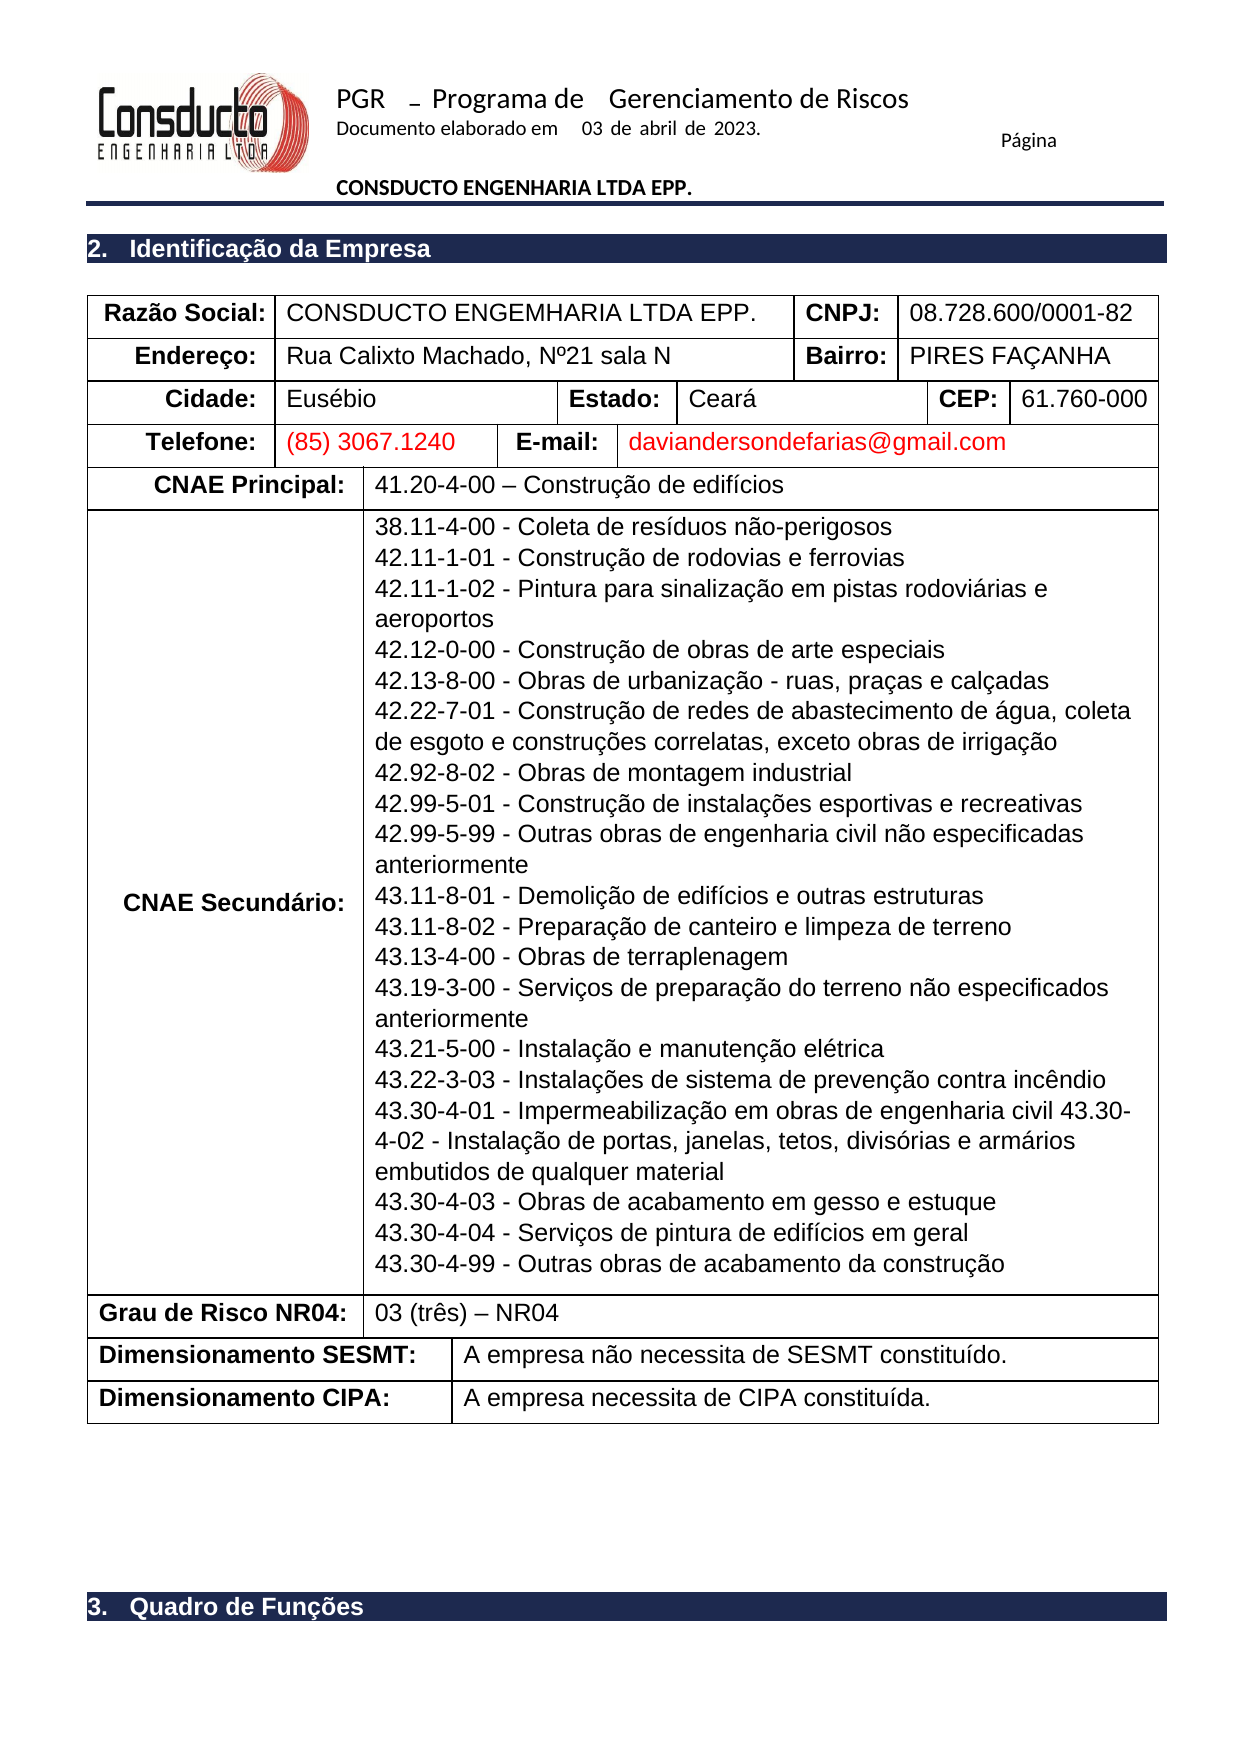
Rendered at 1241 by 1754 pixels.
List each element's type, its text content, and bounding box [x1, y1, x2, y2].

table_cell CNAE Principal: [88, 468, 363, 509]
table_cell Endereço: [88, 339, 274, 380]
subtitle 3. Quadro de Funções [87, 1592, 1167, 1621]
table_header CNPJ: [795, 296, 897, 338]
table_cell Dimensionamento CIPA: [88, 1382, 451, 1423]
table_cell Telefone: [88, 425, 274, 466]
table_header Razão Social: [88, 296, 274, 338]
table_cell Cidade: [88, 382, 274, 423]
table_header CONSDUCTO ENGEMHARIA LTDA EPP. [276, 296, 793, 338]
table_cell E-mail: [498, 425, 617, 466]
table_cell PIRES FAÇANHA [899, 339, 1158, 380]
table_cell Dimensionamento SESMT: [88, 1339, 451, 1380]
table_cell Rua Calixto Machado, Nº21 sala N [276, 339, 793, 380]
table_cell 61.760-000 [1011, 382, 1158, 423]
table_cell Grau de Risco NR04: [88, 1296, 363, 1337]
table_cell Estado: [558, 382, 676, 423]
table_header 08.728.600/0001-82 [899, 296, 1158, 338]
table_cell A empresa não necessita de SESMT constituído. [453, 1339, 1158, 1380]
table_cell Bairro: [795, 339, 897, 380]
table_cell 03 (três) – NR04 [364, 1296, 1158, 1337]
table_cell CNAE Secundário: [88, 511, 363, 1294]
table_cell (85) 3067.1240 [276, 425, 497, 466]
table_cell 41.20-4-00 – Construção de edifícios [364, 468, 1158, 509]
table_cell CEP: [928, 382, 1009, 423]
table_cell daviandersondefarias@gmail.com [618, 425, 1158, 466]
table_cell 38.11-4-00 - Coleta de resíduos não-perigosos 42.11-1-01 - Construção de rodovias e ferrovias 42.11-1-02 - Pintura para sinalização em pistas rodoviárias e aeroportos 42.12-0-00 - Construção de obras de arte especiais 42.13-8-00 - Obras de urbanização - ruas, praças e calçadas 42.22-7-01 - Construção de redes de abastecimento de água, coleta de esgoto e construções correlatas, exceto obras de irrigação 42.92-8-02 - Obras de montagem industrial 42.99-5-01 - Construção de instalações esportivas e recreativas 42.99-5-99 - Outras obras de engenharia civil não especificadas anteriormente 43.11-8-01 - Demolição de edifícios e outras estruturas 43.11-8-02 - Preparação de canteiro e limpeza de terreno 43.13-4-00 - Obras de terraplenagem 43.19-3-00 - Serviços de preparação do terreno não especificados anteriormente 43.21-5-00 - Instalação e manutenção elétrica 43.22-3-03 - Instalações de sistema de prevenção contra incêndio 43.30-4-01 - Impermeabilização em obras de engenharia civil 43.30-4-02 - Instalação de portas, janelas, tetos, divisórias e armários embutidos de qualquer material 43.30-4-03 - Obras de acabamento em gesso e estuque 43.30-4-04 - Serviços de pintura de edifícios em geral 43.30-4-99 - Outras obras de acabamento da construção [364, 511, 1158, 1294]
table_cell Ceará [678, 382, 927, 423]
table_cell A empresa necessita de CIPA constituída. [453, 1382, 1158, 1423]
subtitle 2. Identificação da Empresa [87, 234, 1167, 263]
table_cell Eusébio [276, 382, 557, 423]
